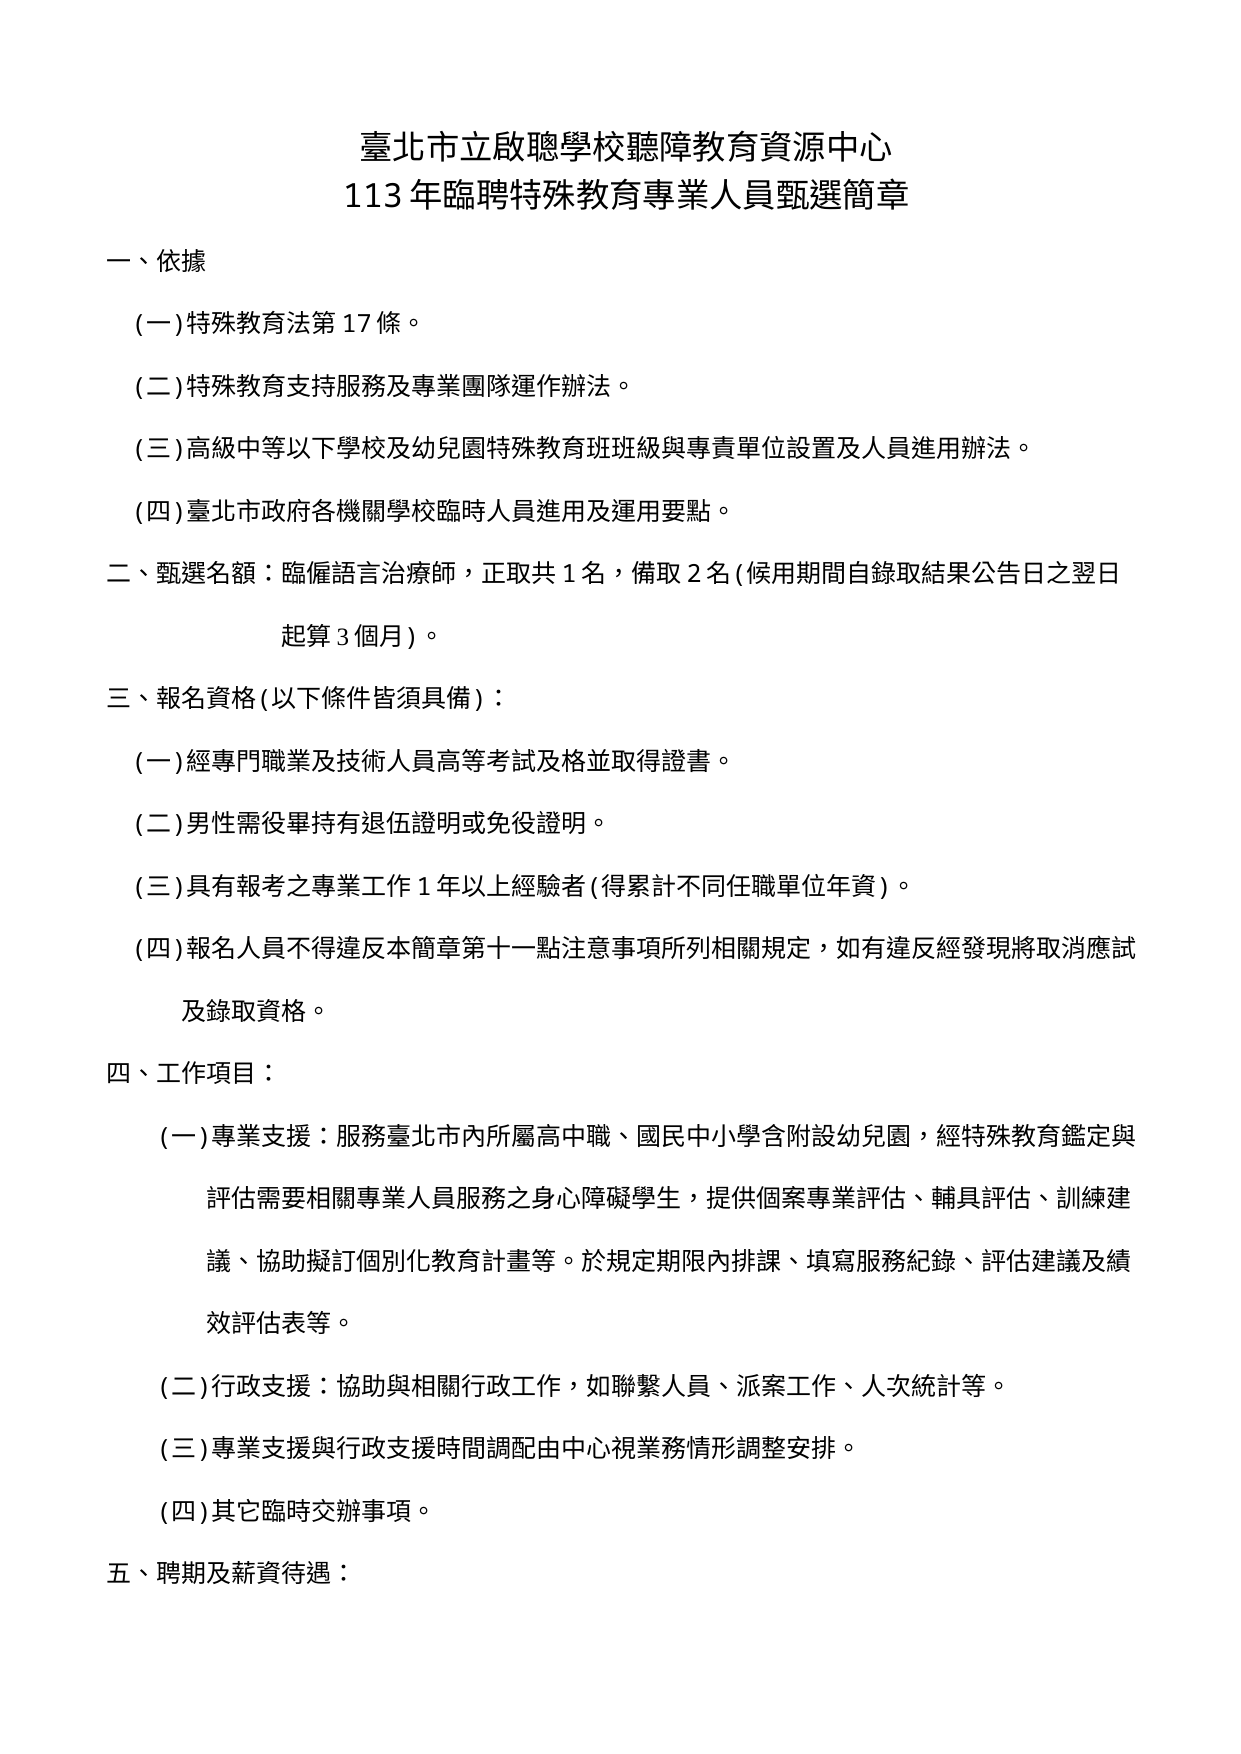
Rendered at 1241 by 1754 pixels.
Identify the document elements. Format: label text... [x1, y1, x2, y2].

text (三)專業支援與行政支援時間調配由中心視業務情形調整安排。 [156, 1405, 1146, 1468]
text 五、聘期及薪資待遇： [106, 1530, 1146, 1593]
text (二)男性需役畢持有退伍證明或免役證明。 [131, 780, 1146, 843]
text (三)具有報考之專業工作1年以上經驗者(得累計不同任職單位年資)。 [131, 843, 1146, 905]
text (四)其它臨時交辦事項。 [156, 1468, 1146, 1530]
text (二)特殊教育支持服務及專業團隊運作辦法。 [131, 343, 1146, 405]
text (四)報名人員不得違反本簡章第十一點注意事項所列相關規定，如有違反經發現將取消應試及錄取資格。 [131, 905, 1146, 1030]
text (一)經專門職業及技術人員高等考試及格並取得證書。 [131, 718, 1146, 780]
text (一)專業支援：服務臺北市內所屬高中職、國民中小學含附設幼兒園，經特殊教育鑑定與評估需要相關專業人員服務之身心障礙學生，提供個案專業評估、輔具評估、訓練建議、協助擬訂個別化教育計畫等。於規定期限內排課、填寫服務紀錄、評估建議及績效評估表等。 [156, 1093, 1146, 1343]
text 四、工作項目： [106, 1030, 1146, 1093]
text 113年臨聘特殊教育專業人員甄選簡章 [106, 169, 1146, 218]
text (四)臺北市政府各機關學校臨時人員進用及運用要點。 [131, 468, 1146, 530]
text (一)特殊教育法第17條。 [131, 280, 1146, 343]
text 臺北市立啟聰學校聽障教育資源中心 [106, 121, 1146, 169]
text 二、甄選名額：臨僱語言治療師，正取共1名，備取2名(候用期間自錄取結果公告日之翌日起算3個月)。 [106, 530, 1146, 655]
text 三、報名資格(以下條件皆須具備)： [106, 655, 1146, 718]
text (二)行政支援：協助與相關行政工作，如聯繫人員、派案工作、人次統計等。 [156, 1343, 1146, 1405]
text (三)高級中等以下學校及幼兒園特殊教育班班級與專責單位設置及人員進用辦法。 [131, 405, 1146, 468]
text 一、依據 [106, 218, 1146, 280]
